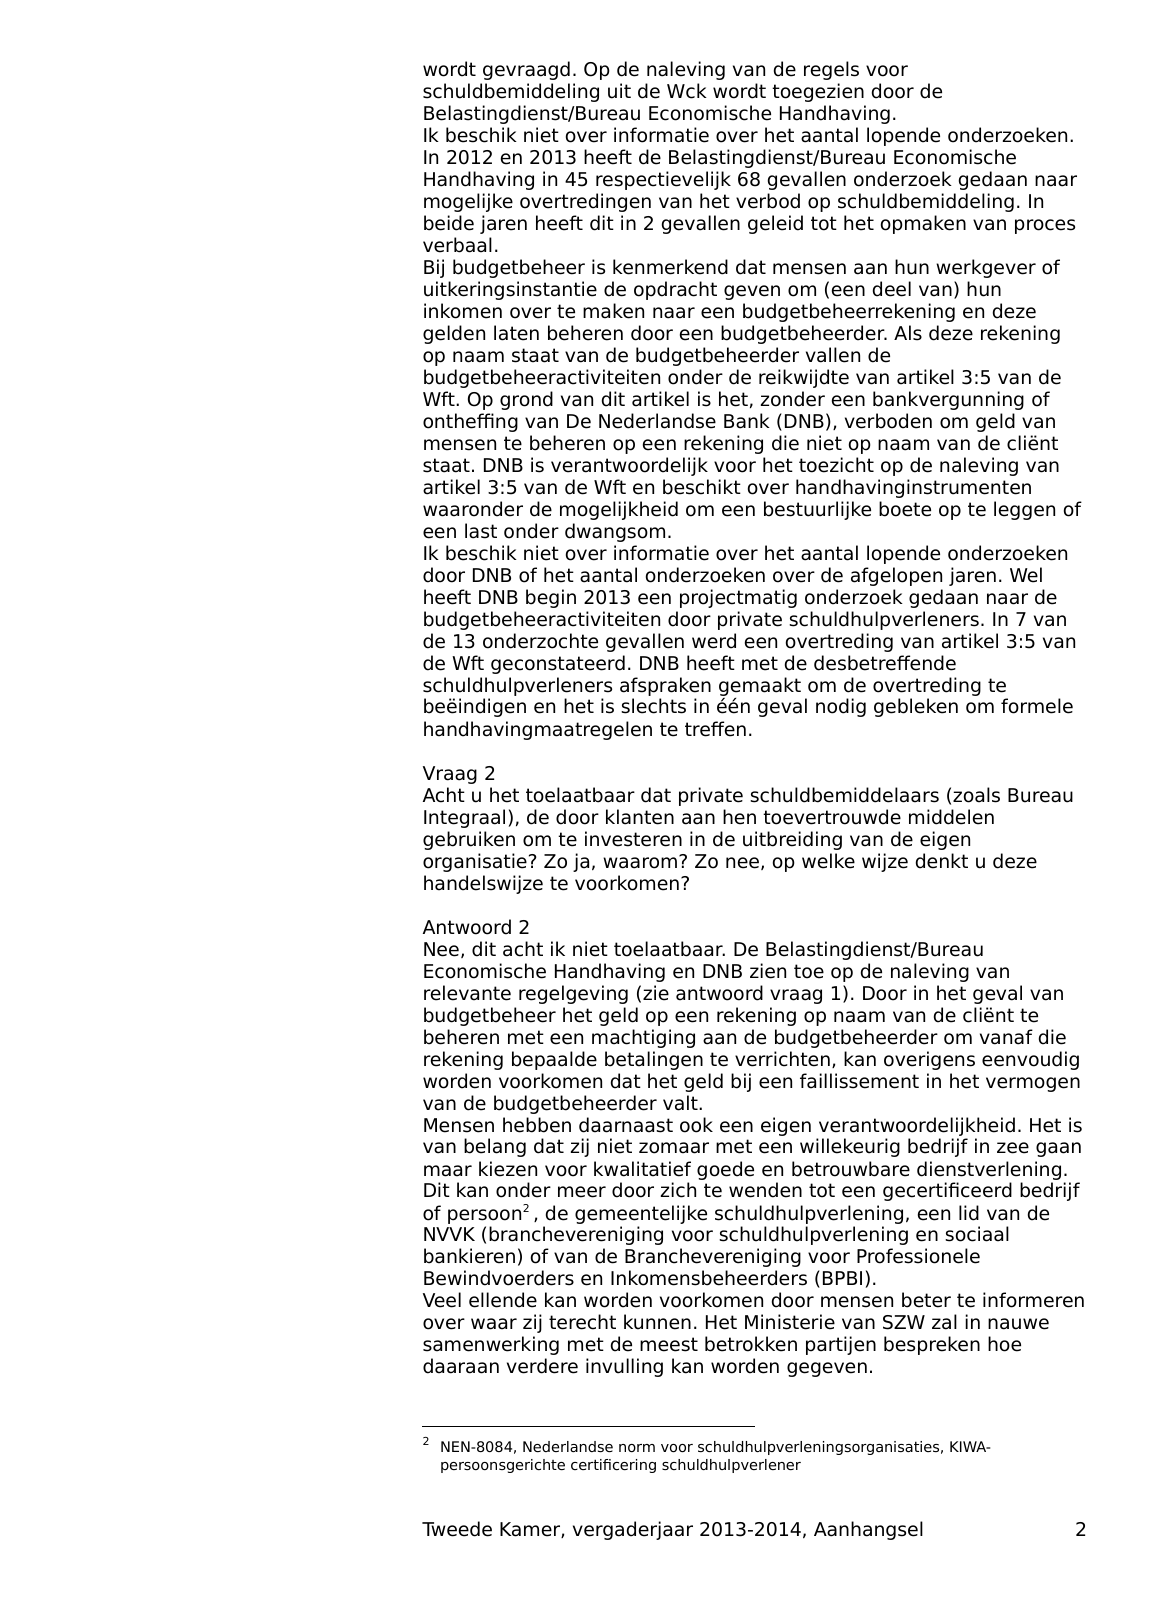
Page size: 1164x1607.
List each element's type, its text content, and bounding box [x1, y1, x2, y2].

text Vraag 2 [422, 763, 1087, 784]
text Veel ellende kan worden voorkomen door mensen beter te informeren over waar zij terecht kunnen. Het Ministerie van SZW zal in nauwe samenwerking met de meest betrokken partijen bespreken hoe daaraan verdere invulling kan worden gegeven. [422, 1290, 1087, 1378]
text Acht u het toelaatbaar dat private schuldbemiddelaars (zoals Bureau Integraal), de door klanten aan hen toevertrouwde middelen gebruiken om te investeren in de uitbreiding van de eigen organisatie? Zo ja, waarom? Zo nee, op welke wijze denkt u deze handelswijze te voorkomen? [422, 784, 1087, 894]
text Ik beschik niet over informatie over het aantal lopende onderzoeken. In 2012 en 2013 heeft de Belastingdienst/Bureau Economische Handhaving in 45 respectievelijk 68 gevallen onderzoek gedaan naar mogelijke overtredingen van het verbod op schuldbemiddeling. In beide jaren heeft dit in 2 gevallen geleid tot het opmaken van proces verbaal. [422, 125, 1087, 257]
text wordt gevraagd. Op de naleving van de regels voor schuldbemiddeling uit de Wck wordt toegezien door de Belastingdienst/Bureau Economische Handhaving. [422, 59, 1087, 125]
text Bij budgetbeheer is kenmerkend dat mensen aan hun werkgever of uitkeringsinstantie de opdracht geven om (een deel van) hun inkomen over te maken naar een budgetbeheerrekening en deze gelden laten beheren door een budgetbeheerder. Als deze rekening op naam staat van de budgetbeheerder vallen de budgetbeheeractiviteiten onder de reikwijdte van artikel 3:5 van de Wft. Op grond van dit artikel is het, zonder een bankvergunning of ontheffing van De Nederlandse Bank (DNB), verboden om geld van mensen te beheren op een rekening die niet op naam van de cliënt staat. DNB is verantwoordelijk voor het toezicht op de naleving van artikel 3:5 van de Wft en beschikt over handhavinginstrumenten waaronder de mogelijkheid om een bestuurlijke boete op te leggen of een last onder dwangsom. [422, 257, 1087, 543]
text Ik beschik niet over informatie over het aantal lopende onderzoeken door DNB of het aantal onderzoeken over de afgelopen jaren. Wel heeft DNB begin 2013 een projectmatig onderzoek gedaan naar de budgetbeheeractiviteiten door private schuldhulpverleners. In 7 van de 13 onderzochte gevallen werd een overtreding van artikel 3:5 van de Wft geconstateerd. DNB heeft met de desbetreffende schuldhulpverleners afspraken gemaakt om de overtreding te beëindigen en het is slechts in één geval nodig gebleken om formele handhavingmaatregelen te treffen. [422, 543, 1087, 740]
text NEN-8084, Nederlandse norm voor schuldhulpverleningsorganisaties, KIWA-persoonsgerichte certificering schuldhulpverlener [422, 1435, 1087, 1474]
text Mensen hebben daarnaast ook een eigen verantwoordelijkheid. Het is van belang dat zij niet zomaar met een willekeurig bedrijf in zee gaan maar kiezen voor kwalitatief goede en betrouwbare dienstverlening. Dit kan onder meer door zich te wenden tot een gecertificeerd bedrijf of persoon, de gemeentelijke schuldhulpverlening, een lid van de NVVK (branchevereniging voor schuldhulpverlening en sociaal bankieren) of van de Branchevereniging voor Professionele Bewindvoerders en Inkomensbeheerders (BPBI). [422, 1114, 1087, 1290]
text Antwoord 2 [422, 917, 1087, 939]
text Nee, dit acht ik niet toelaatbaar. De Belastingdienst/Bureau Economische Handhaving en DNB zien toe op de naleving van relevante regelgeving (zie antwoord vraag 1). Door in het geval van budgetbeheer het geld op een rekening op naam van de cliënt te beheren met een machtiging aan de budgetbeheerder om vanaf die rekening bepaalde betalingen te verrichten, kan overigens eenvoudig worden voorkomen dat het geld bij een faillissement in het vermogen van de budgetbeheerder valt. [422, 939, 1087, 1114]
